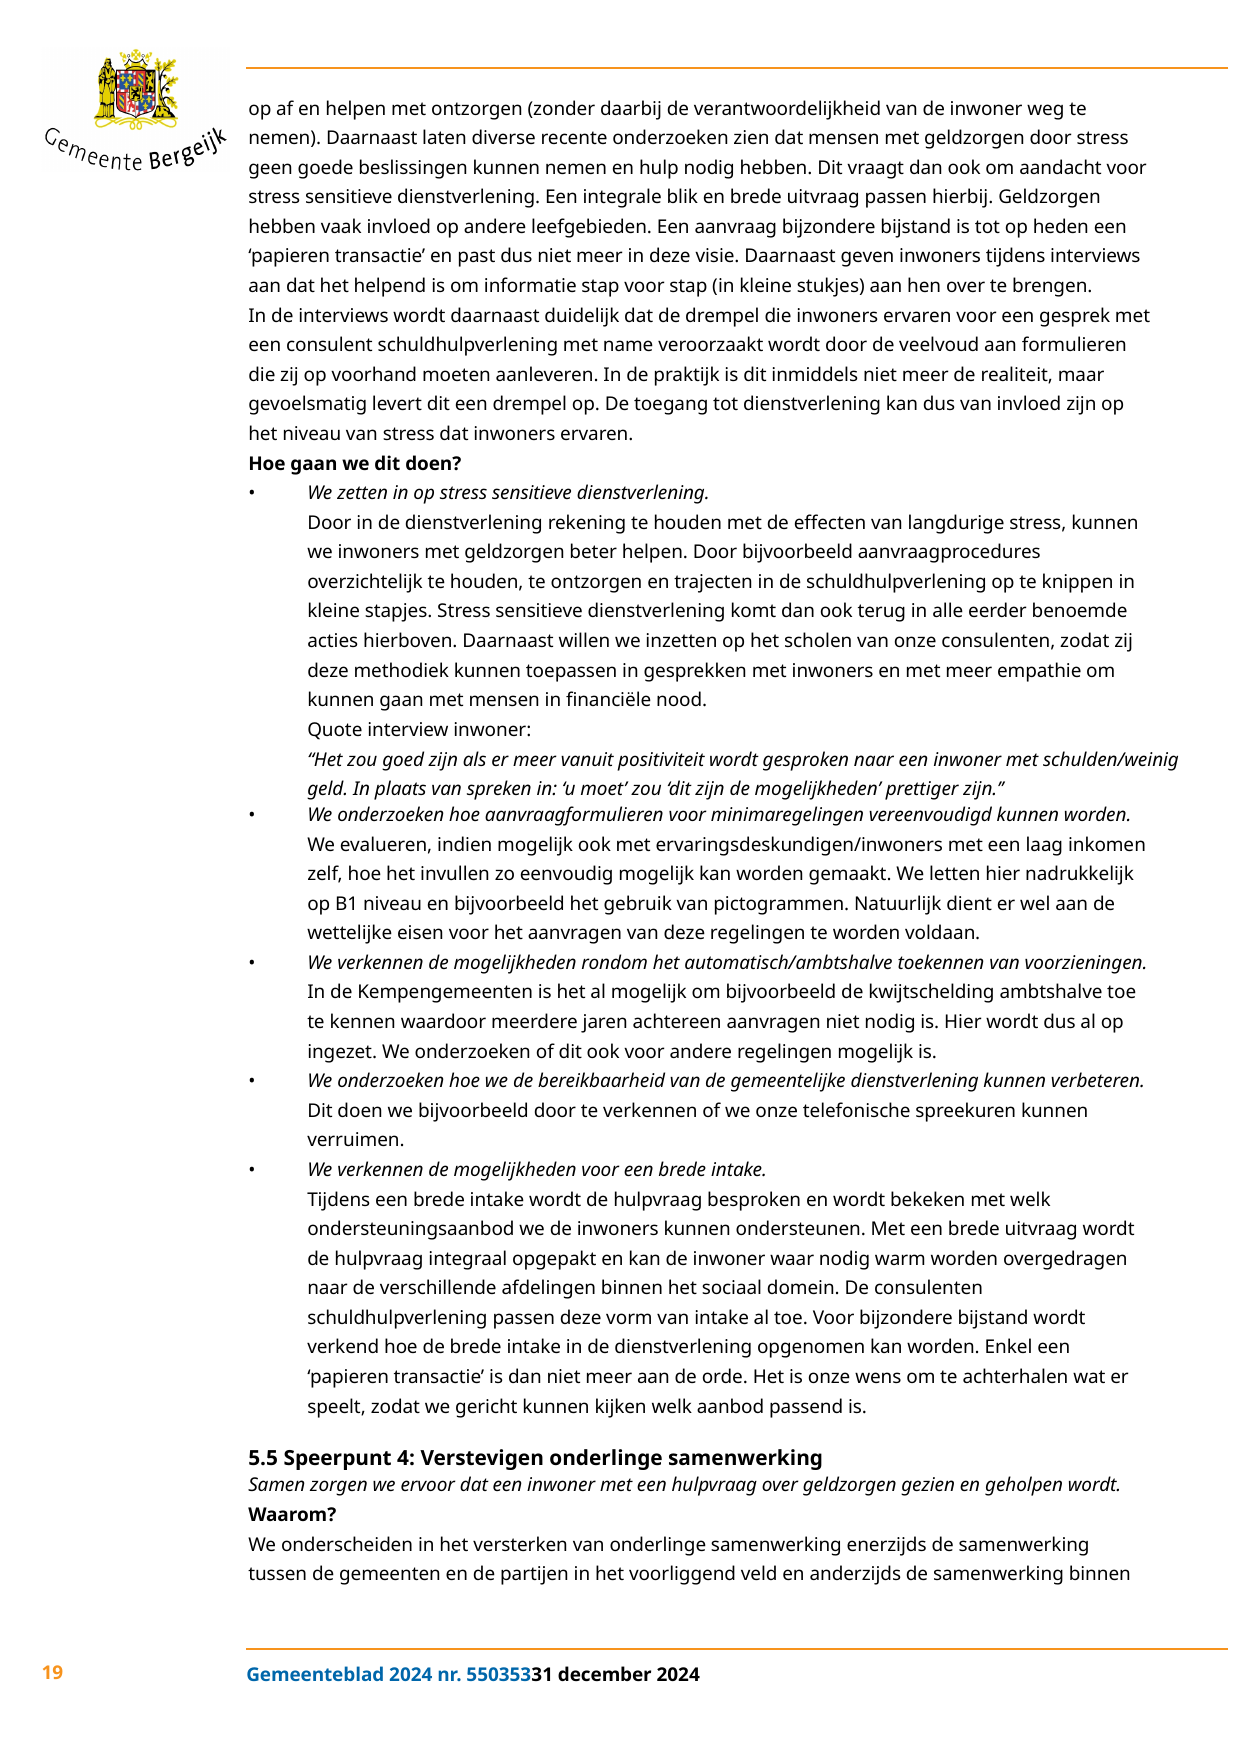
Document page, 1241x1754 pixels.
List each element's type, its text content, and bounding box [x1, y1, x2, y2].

table_header Quote interview inwoner: “Het zou goed zijn als er meer vanuit positiviteit wordt gesproken naar een inwoner met schulden/weinig geld. In plaats van spreken in: ‘u moet’ zou ‘dit zijn de mogelijkheden’ prettiger zijn.’’ [307, 716, 1211, 801]
list We verkennen de mogelijkheden voor een brede intake. [248, 1156, 1152, 1182]
list We onderzoeken hoe aanvraagformulieren voor minimaregelingen vereenvoudigd kunnen worden. [248, 801, 1152, 827]
text Samen zorgen we ervoor dat een inwoner met een hulpvraag over geldzorgen gezien en geholpen wordt. [248, 1472, 1152, 1497]
text Hoe gaan we dit doen? [248, 450, 1152, 476]
picture [41, 47, 231, 172]
list Tijdens een brede intake wordt de hulpvraag besproken en wordt bekeken met welk ondersteuningsaanbod we de inwoners kunnen ondersteunen. Met een brede uitvraag wordt de hulpvraag integraal opgepakt en kan de inwoner waar nodig warm worden overgedragen naar de verschillende afdelingen binnen het sociaal domein. De consulenten schuldhulpverlening passen deze vorm van intake al toe. Voor bijzondere bijstand wordt verkend hoe de brede intake in de dienstverlening opgenomen kan worden. Enkel een ‘papieren transactie’ is dan niet meer aan de orde. Het is onze wens om te achterhalen wat er speelt, zodat we gericht kunnen kijken welk aanbod passend is. [248, 1186, 1152, 1418]
list We zetten in op stress sensitieve dienstverlening. [248, 479, 1152, 505]
text In de interviews wordt daarnaast duidelijk dat de drempel die inwoners ervaren voor een gesprek met een consulent schuldhulpverlening met name veroorzaakt wordt door de veelvoud aan formulieren die zij op voorhand moeten aanleveren. In de praktijk is dit inmiddels niet meer de realiteit, maar gevoelsmatig levert dit een drempel op. De toegang tot dienstverlening kan dus van invloed zijn op het niveau van stress dat inwoners ervaren. [248, 302, 1152, 446]
list We onderzoeken hoe we de bereikbaarheid van de gemeentelijke dienstverlening kunnen verbeteren. [248, 1067, 1152, 1093]
text op af en helpen met ontzorgen (zonder daarbij de verantwoordelijkheid van de inwoner weg te nemen). Daarnaast laten diverse recente onderzoeken zien dat mensen met geldzorgen door stress geen goede beslissingen kunnen nemen en hulp nodig hebben. Dit vraagt dan ook om aandacht voor stress sensitieve dienstverlening. Een integrale blik en brede uitvraag passen hierbij. Geldzorgen hebben vaak invloed op andere leefgebieden. Een aanvraag bijzondere bijstand is tot op heden een ‘papieren transactie’ en past dus niet meer in deze visie. Daarnaast geven inwoners tijdens interviews aan dat het helpend is om informatie stap voor stap (in kleine stukjes) aan hen over te brengen. [248, 95, 1152, 298]
list Dit doen we bijvoorbeeld door te verkennen of we onze telefonische spreekuren kunnen verruimen. [248, 1097, 1152, 1152]
list We evalueren, indien mogelijk ook met ervaringsdeskundigen/inwoners met een laag inkomen zelf, hoe het invullen zo eenvoudig mogelijk kan worden gemaakt. We letten hier nadrukkelijk op B1 niveau en bijvoorbeeld het gebruik van pictogrammen. Natuurlijk dient er wel aan de wettelijke eisen voor het aanvragen van deze regelingen te worden voldaan. [248, 831, 1152, 945]
text Waarom? [248, 1501, 1152, 1527]
text We onderscheiden in het versterken van onderlinge samenwerking enerzijds de samenwerking tussen de gemeenten en de partijen in het voorliggend veld en anderzijds de samenwerking binnen [248, 1531, 1152, 1586]
list We verkennen de mogelijkheden rondom het automatisch/ambtshalve toekennen van voorzieningen. [248, 949, 1152, 975]
list In de Kempengemeenten is het al mogelijk om bijvoorbeeld de kwijtschelding ambtshalve toe te kennen waardoor meerdere jaren achtereen aanvragen niet nodig is. Hier wordt dus al op ingezet. We onderzoeken of dit ook voor andere regelingen mogelijk is. [248, 979, 1152, 1063]
text 5.5 Speerpunt 4: Verstevigen onderlinge samenwerking [248, 1443, 1152, 1472]
list Door in de dienstverlening rekening te houden met de effecten van langdurige stress, kunnen we inwoners met geldzorgen beter helpen. Door bijvoorbeeld aanvraagprocedures overzichtelijk te houden, te ontzorgen en trajecten in de schuldhulpverlening op te knippen in kleine stapjes. Stress sensitieve dienstverlening komt dan ook terug in alle eerder benoemde acties hierboven. Daarnaast willen we inzetten op het scholen van onze consulenten, zodat zij deze methodiek kunnen toepassen in gesprekken met inwoners en met meer empathie om kunnen gaan met mensen in financiële nood. [248, 509, 1152, 712]
